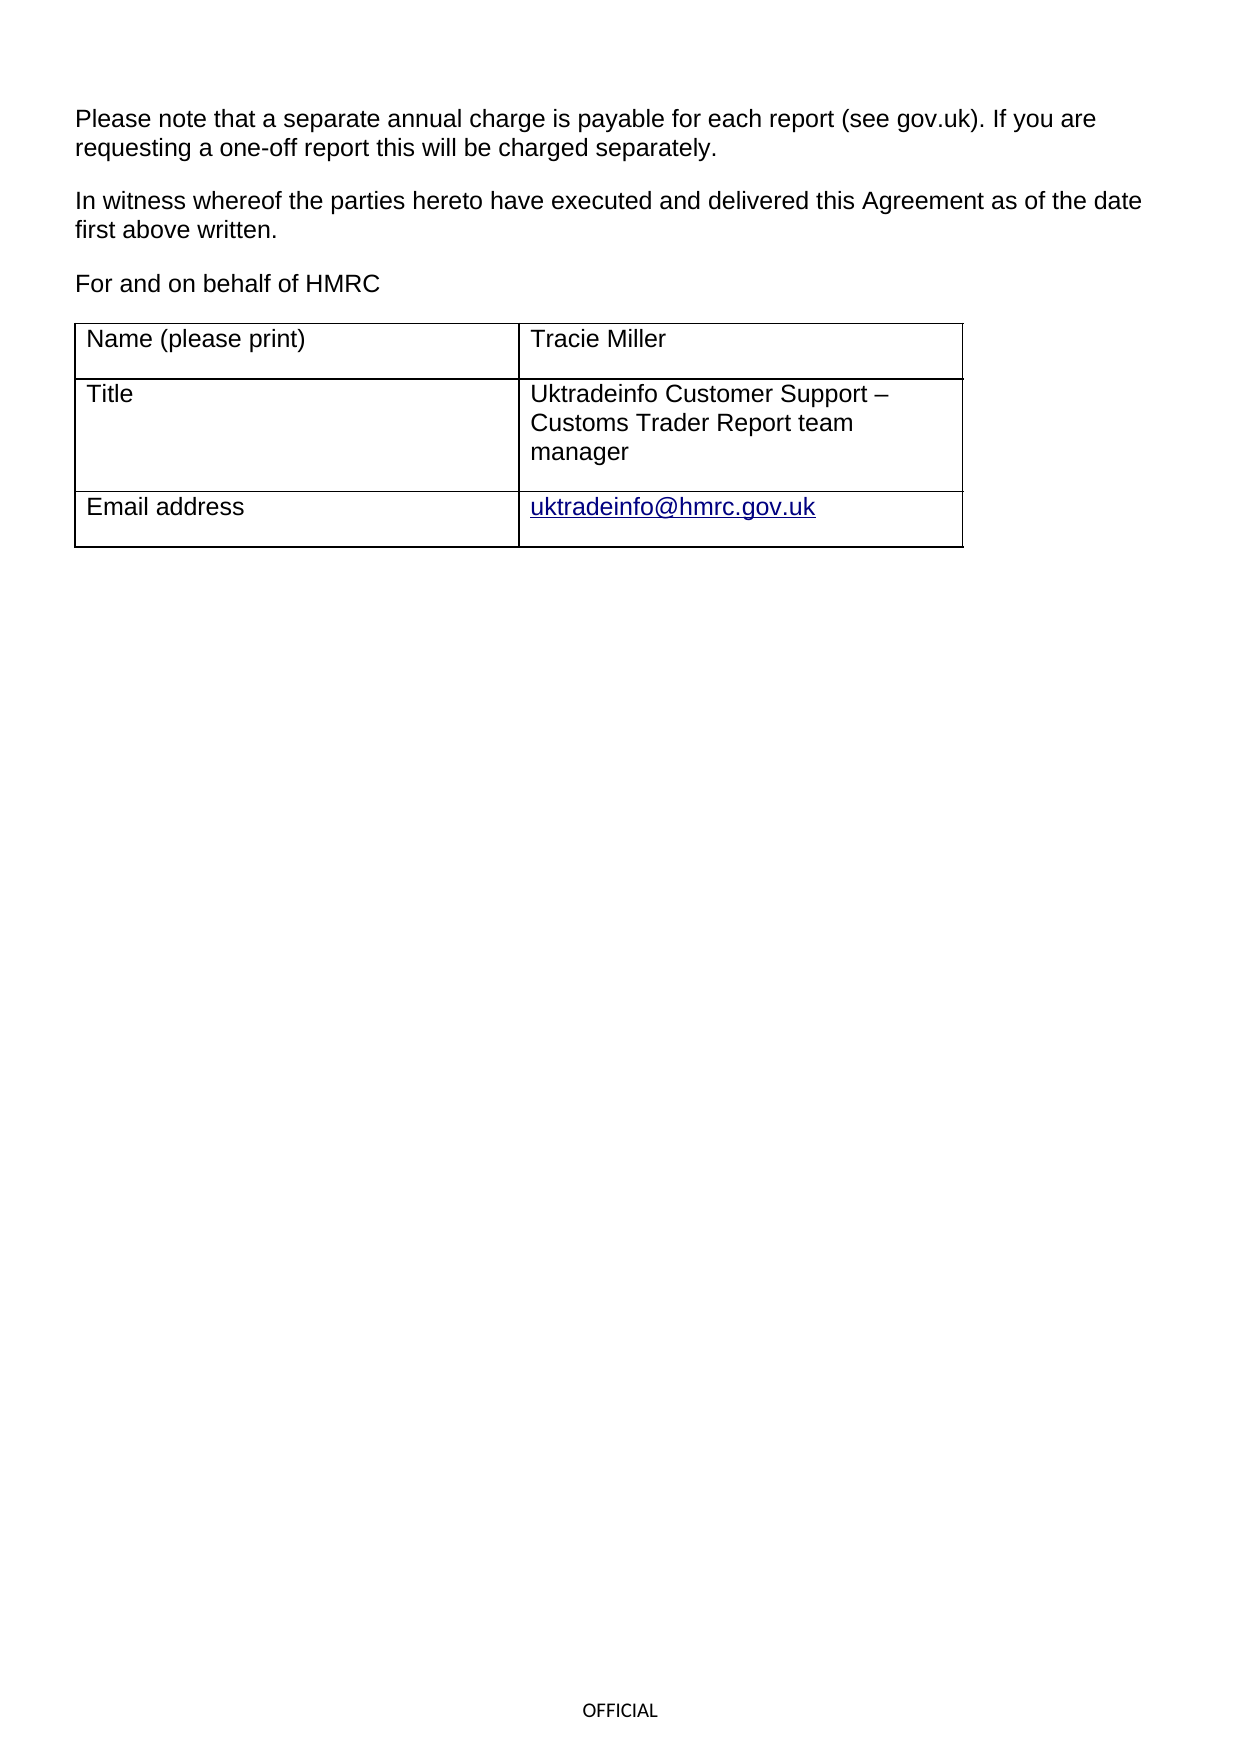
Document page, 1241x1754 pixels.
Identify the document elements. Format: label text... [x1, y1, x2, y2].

table_header Tracie Miller [520, 324, 962, 378]
table_cell Email address [76, 492, 518, 546]
table_cell uktradeinfo@hmrc.gov.uk [520, 492, 962, 546]
text For and on behalf of HMRC [75, 269, 1165, 297]
text Please note that a separate annual charge is payable for each report (see gov.uk). If you are requesting a one-off report this will be charged separately. [75, 104, 1165, 161]
text In witness whereof the parties hereto have executed and delivered this Agreement as of the date first above written. [75, 186, 1165, 244]
table_cell Uktradeinfo Customer Support – Customs Trader Report team manager [520, 380, 962, 491]
table_cell Title [76, 380, 518, 491]
table_header Name (please print) [76, 324, 518, 378]
